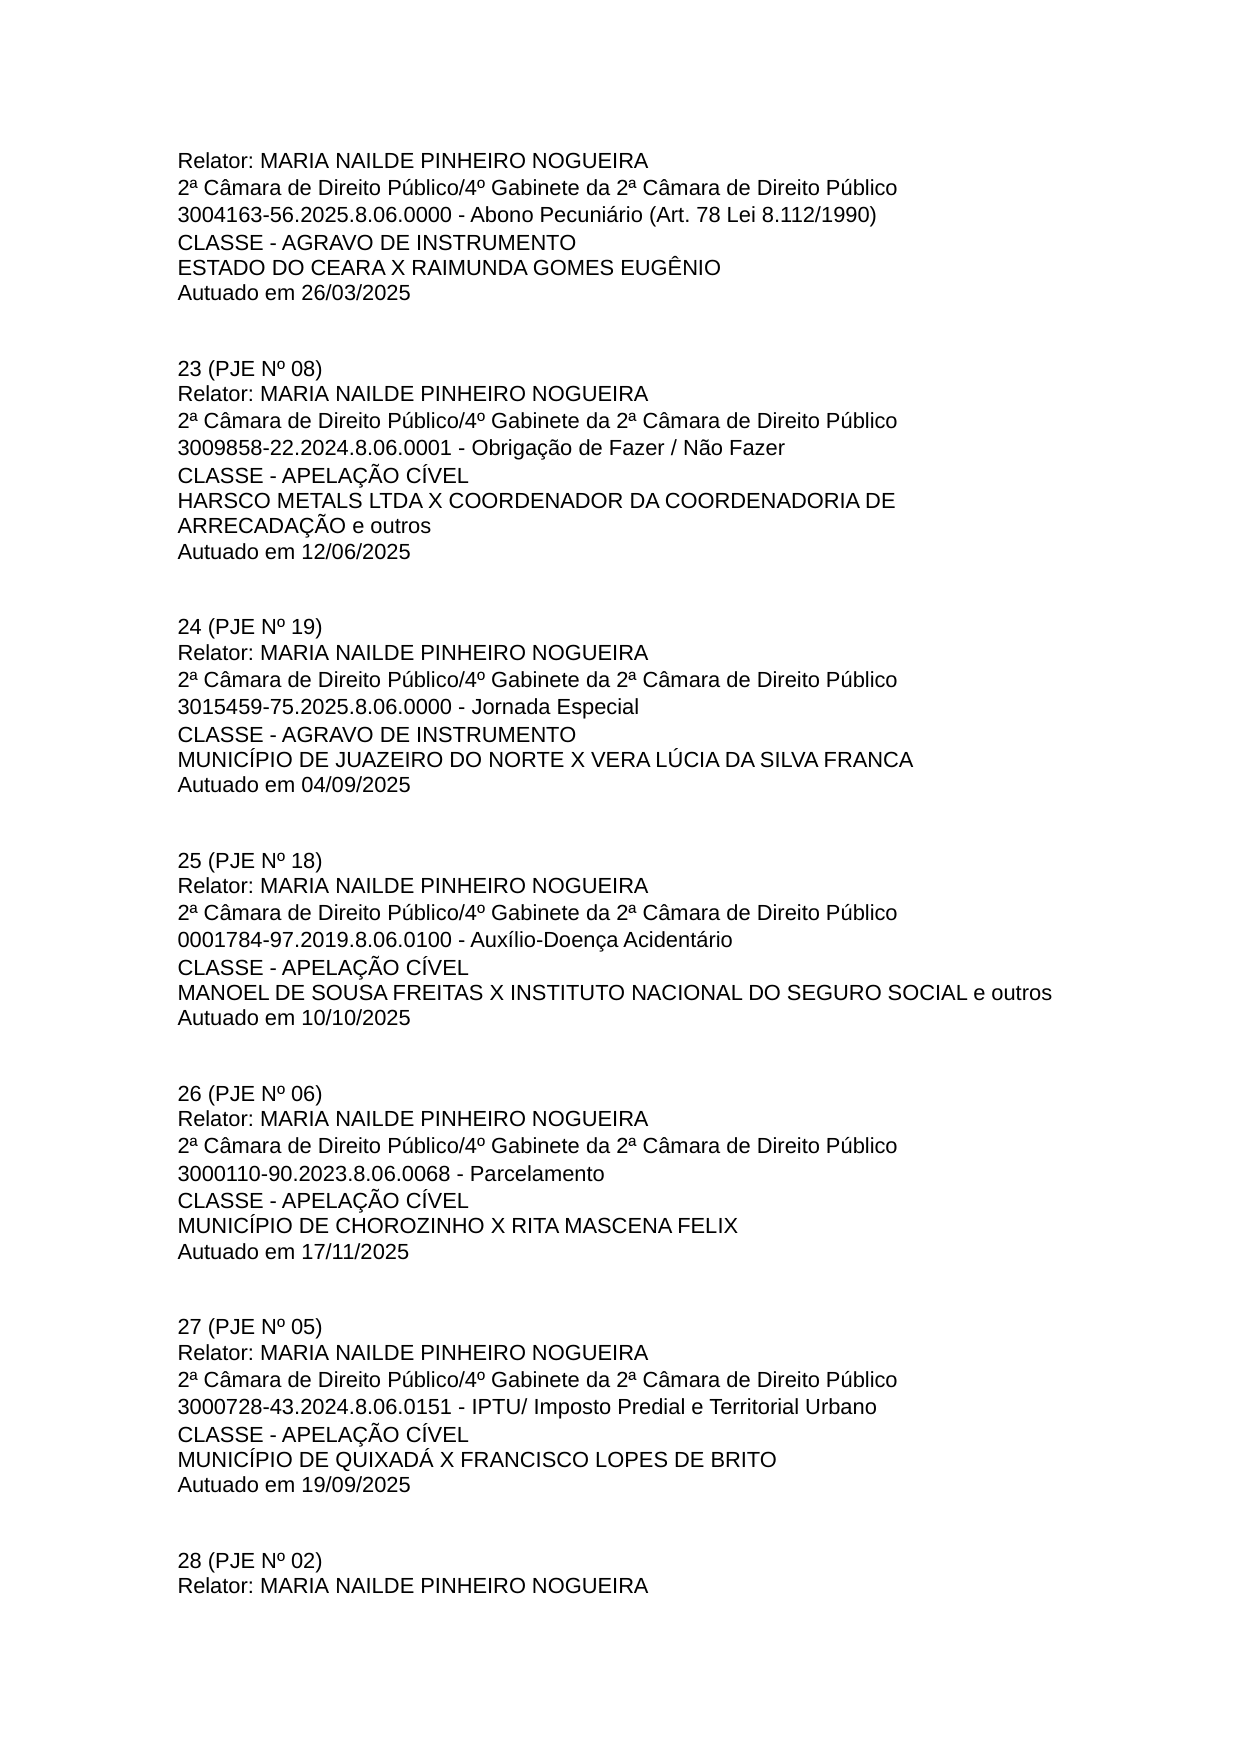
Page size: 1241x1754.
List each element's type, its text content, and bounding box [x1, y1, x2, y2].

text Autuado em 19/09/2025 [177, 1472, 1063, 1497]
text 25 (PJE Nº 18) [177, 848, 1063, 873]
text Autuado em 17/11/2025 [177, 1239, 1063, 1264]
text CLASSE - APELAÇÃO CÍVEL MANOEL DE SOUSA FREITAS X INSTITUTO NACIONAL DO SEGURO SOCIAL e outros [177, 955, 1063, 1005]
text CLASSE - APELAÇÃO CÍVEL HARSCO METALS LTDA X COORDENADOR DA COORDENADORIA DE ARRECADAÇÃO e outros [177, 463, 1063, 539]
text Relator: MARIA NAILDE PINHEIRO NOGUEIRA [177, 148, 1063, 173]
text 23 (PJE Nº 08) [177, 356, 1063, 381]
text CLASSE - AGRAVO DE INSTRUMENTO ESTADO DO CEARA X RAIMUNDA GOMES EUGÊNIO [177, 230, 1063, 280]
text Relator: MARIA NAILDE PINHEIRO NOGUEIRA [177, 1573, 1063, 1598]
text 2ª Câmara de Direito Público/4º Gabinete da 2ª Câmara de Direito Público [177, 667, 1063, 692]
text Relator: MARIA NAILDE PINHEIRO NOGUEIRA [177, 639, 1063, 665]
text Relator: MARIA NAILDE PINHEIRO NOGUEIRA [177, 873, 1063, 898]
text Autuado em 04/09/2025 [177, 772, 1063, 797]
text Autuado em 12/06/2025 [177, 539, 1063, 564]
text 2ª Câmara de Direito Público/4º Gabinete da 2ª Câmara de Direito Público [177, 900, 1063, 925]
text CLASSE - AGRAVO DE INSTRUMENTO MUNICÍPIO DE JUAZEIRO DO NORTE X VERA LÚCIA DA SILVA FRANCA [177, 722, 1063, 772]
text 2ª Câmara de Direito Público/4º Gabinete da 2ª Câmara de Direito Público [177, 408, 1063, 433]
text 2ª Câmara de Direito Público/4º Gabinete da 2ª Câmara de Direito Público [177, 1133, 1063, 1158]
text CLASSE - APELAÇÃO CÍVEL MUNICÍPIO DE QUIXADÁ X FRANCISCO LOPES DE BRITO [177, 1422, 1063, 1472]
subtitle 0001784-97.2019.8.06.0100 - Auxílio-Doença Acidentário [177, 927, 1063, 952]
subtitle 3004163-56.2025.8.06.0000 - Abono Pecuniário (Art. 78 Lei 8.112/1990) [177, 202, 1063, 227]
text 28 (PJE Nº 02) [177, 1548, 1063, 1573]
text 2ª Câmara de Direito Público/4º Gabinete da 2ª Câmara de Direito Público [177, 175, 1063, 200]
text 26 (PJE Nº 06) [177, 1081, 1063, 1106]
text Relator: MARIA NAILDE PINHEIRO NOGUEIRA [177, 1106, 1063, 1131]
text Relator: MARIA NAILDE PINHEIRO NOGUEIRA [177, 381, 1063, 406]
text 27 (PJE Nº 05) [177, 1314, 1063, 1339]
subtitle 3009858-22.2024.8.06.0001 - Obrigação de Fazer / Não Fazer [177, 435, 1063, 461]
subtitle 3000110-90.2023.8.06.0068 - Parcelamento [177, 1161, 1063, 1186]
text CLASSE - APELAÇÃO CÍVEL MUNICÍPIO DE CHOROZINHO X RITA MASCENA FELIX [177, 1188, 1063, 1239]
text 24 (PJE Nº 19) [177, 614, 1063, 639]
text 2ª Câmara de Direito Público/4º Gabinete da 2ª Câmara de Direito Público [177, 1367, 1063, 1392]
text Autuado em 26/03/2025 [177, 280, 1063, 305]
subtitle 3000728-43.2024.8.06.0151 - IPTU/ Imposto Predial e Territorial Urbano [177, 1394, 1063, 1419]
text Autuado em 10/10/2025 [177, 1005, 1063, 1031]
subtitle 3015459-75.2025.8.06.0000 - Jornada Especial [177, 694, 1063, 719]
text Relator: MARIA NAILDE PINHEIRO NOGUEIRA [177, 1339, 1063, 1365]
